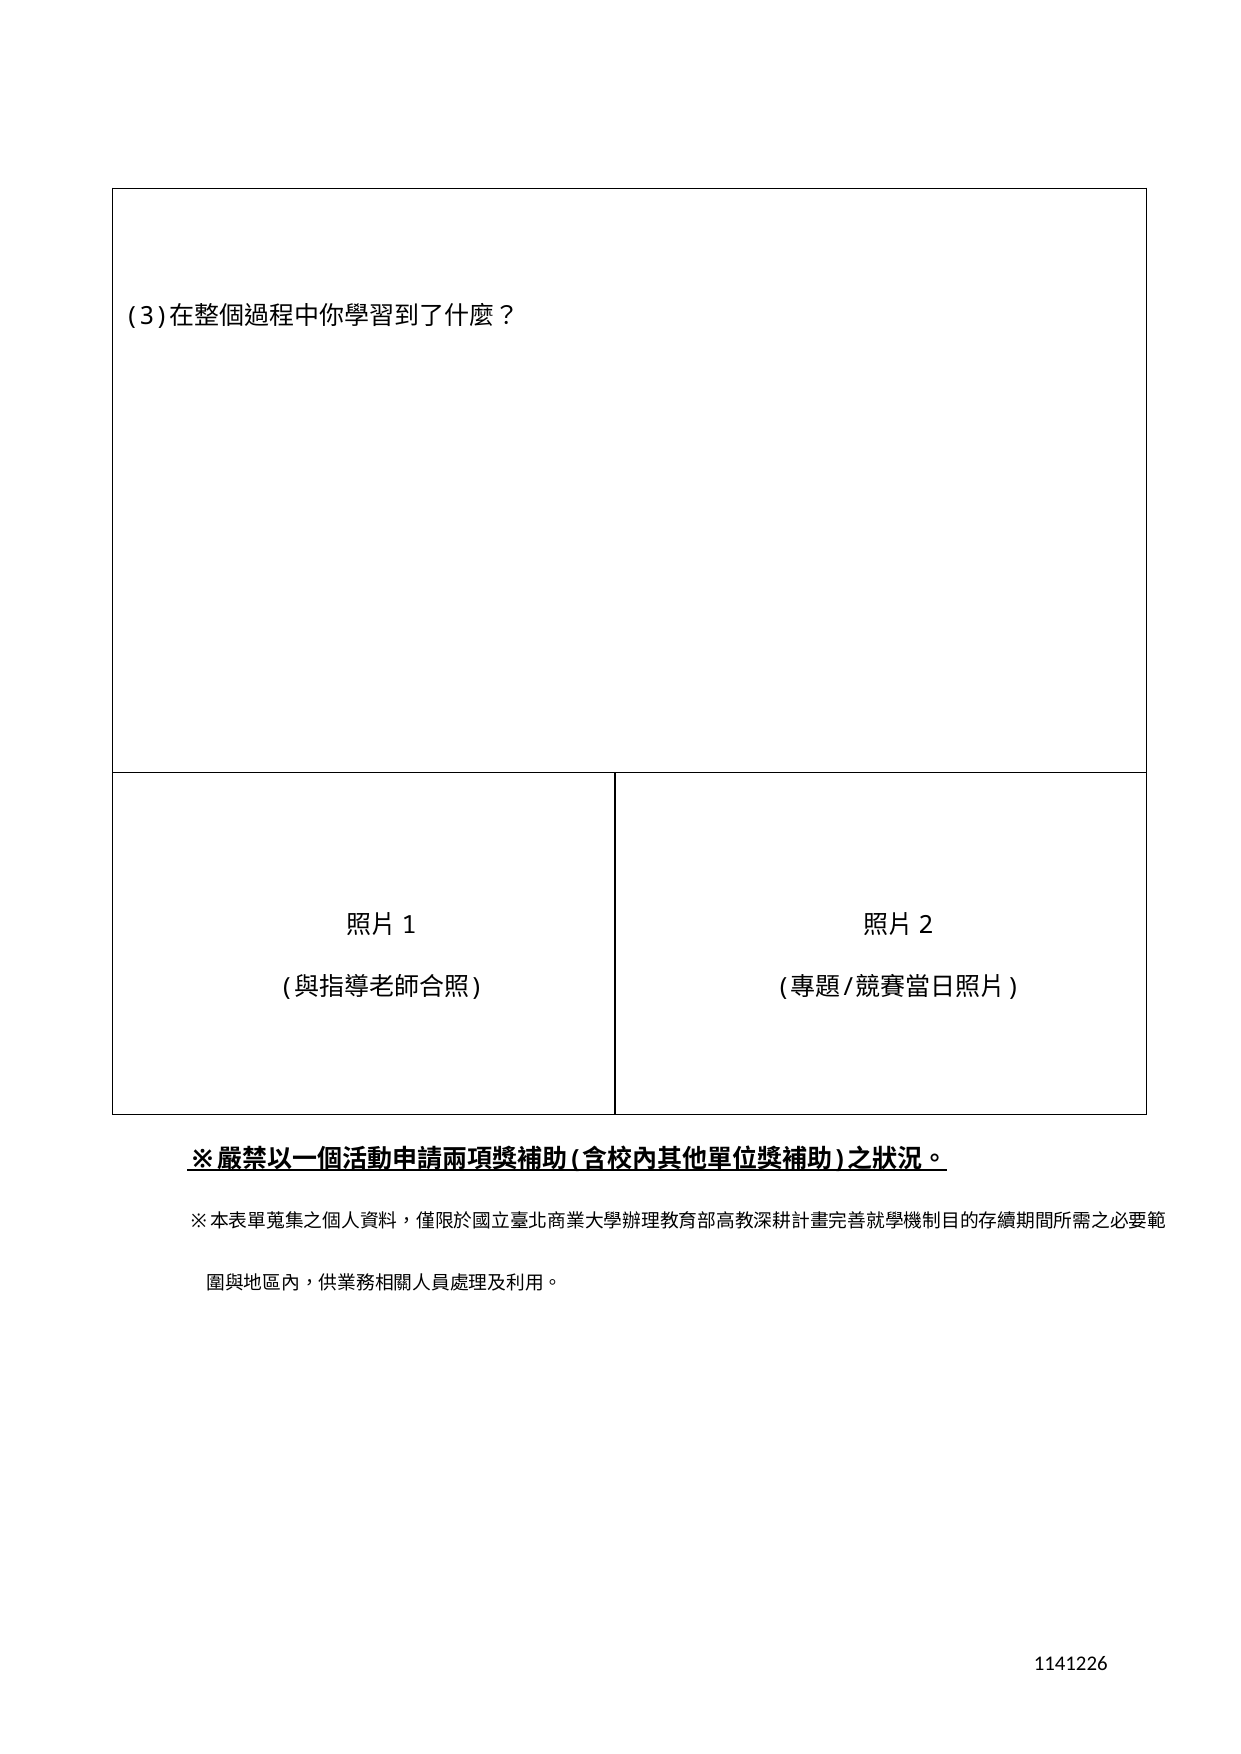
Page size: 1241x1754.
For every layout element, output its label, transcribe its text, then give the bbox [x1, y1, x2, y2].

table_cell 照片1 (與指導老師合照) [113, 773, 614, 1114]
table_cell (3)在整個過程中你學習到了什麼？ [113, 189, 1146, 772]
text ※嚴禁以一個活動申請兩項獎補助(含校內其他單位獎補助)之狀況。 [187, 1115, 1172, 1177]
text ※本表單蒐集之個人資料，僅限於國立臺北商業大學辦理教育部高教深耕計畫完善就學機制目的存續期間所需之必要範圍與地區內，供業務相關人員處理及利用。 [187, 1177, 1172, 1302]
table_cell 照片2 (專題/競賽當日照片) [616, 773, 1146, 1114]
